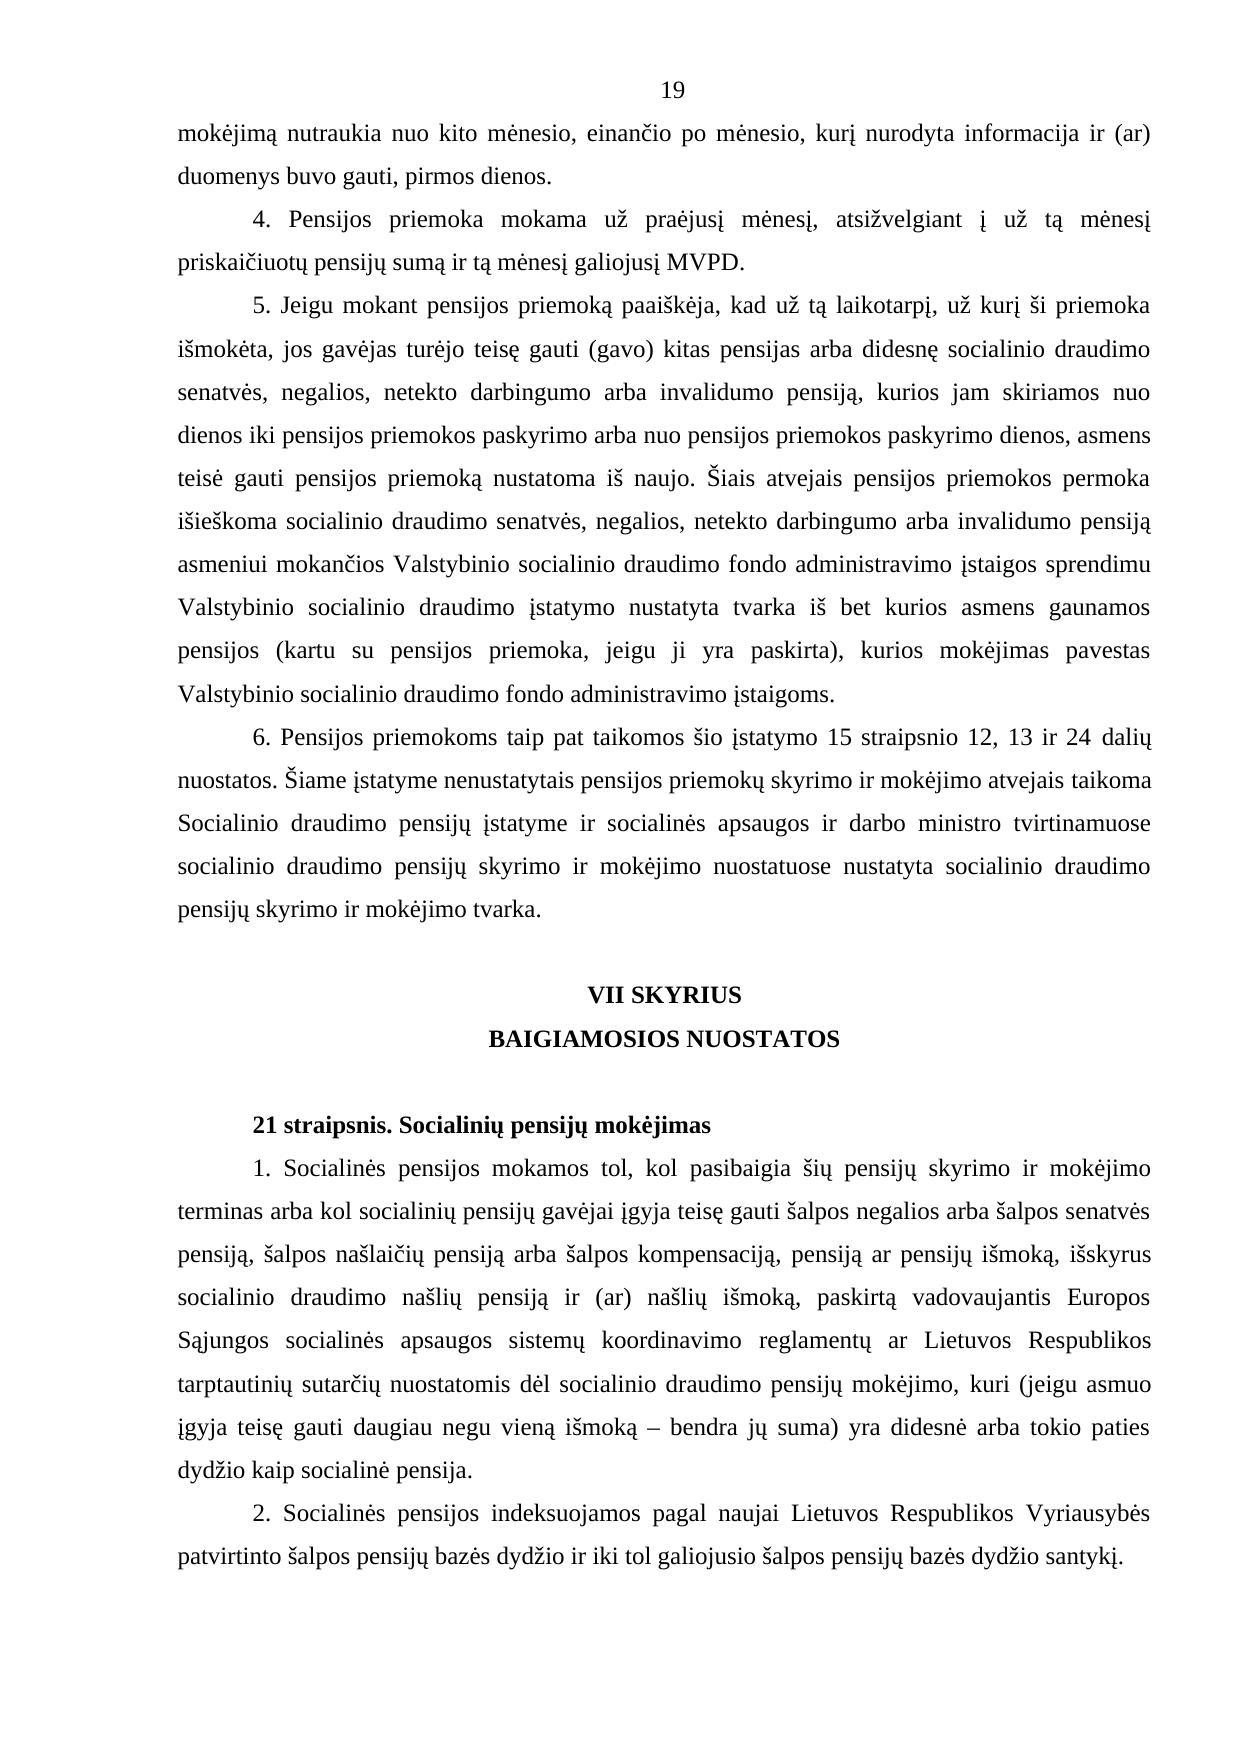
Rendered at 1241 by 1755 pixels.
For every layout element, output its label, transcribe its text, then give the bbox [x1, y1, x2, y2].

text 4. Pensijos priemoka mokama už praėjusį mėnesį, atsižvelgiant į už tą mėnesį priskaičiuotų pensijų sumą ir tą mėnesį galiojusį MVPD. [177, 204, 1152, 276]
text BAIGIAMOSIOS NUOSTATOS [177, 1024, 1152, 1052]
text 6. Pensijos priemokoms taip pat taikomos šio įstatymo 15 straipsnio 12, 13 ir 24 dalių nuostatos. Šiame įstatyme nenustatytais pensijos priemokų skyrimo ir mokėjimo atvejais taikoma Socialinio draudimo pensijų įstatyme ir socialinės apsaugos ir darbo ministro tvirtinamuose socialinio draudimo pensijų skyrimo ir mokėjimo nuostatuose nustatyta socialinio draudimo pensijų skyrimo ir mokėjimo tvarka. [177, 722, 1152, 923]
text 1. Socialinės pensijos mokamos tol, kol pasibaigia šių pensijų skyrimo ir mokėjimo terminas arba kol socialinių pensijų gavėjai įgyja teisę gauti šalpos negalios arba šalpos senatvės pensiją, šalpos našlaičių pensiją arba šalpos kompensaciją, pensiją ar pensijų išmoką, išskyrus socialinio draudimo našlių pensiją ir (ar) našlių išmoką, paskirtą vadovaujantis Europos Sąjungos socialinės apsaugos sistemų koordinavimo reglamentų ar Lietuvos Respublikos tarptautinių sutarčių nuostatomis dėl socialinio draudimo pensijų mokėjimo, kuri (jeigu asmuo įgyja teisę gauti daugiau negu vieną išmoką – bendra jų suma) yra didesnė arba tokio paties dydžio kaip socialinė pensija. [177, 1153, 1152, 1484]
text 2. Socialinės pensijos indeksuojamos pagal naujai Lietuvos Respublikos Vyriausybės patvirtinto šalpos pensijų bazės dydžio ir iki tol galiojusio šalpos pensijų bazės dydžio santykį. [177, 1498, 1152, 1570]
text VII SKYRIUS [177, 981, 1152, 1009]
text mokėjimą nutraukia nuo kito mėnesio, einančio po mėnesio, kurį nurodyta informacija ir (ar) duomenys buvo gauti, pirmos dienos. [177, 118, 1152, 190]
text 5. Jeigu mokant pensijos priemoką paaiškėja, kad už tą laikotarpį, už kurį ši priemoka išmokėta, jos gavėjas turėjo teisę gauti (gavo) kitas pensijas arba didesnę socialinio draudimo senatvės, negalios, netekto darbingumo arba invalidumo pensiją, kurios jam skiriamos nuo dienos iki pensijos priemokos paskyrimo arba nuo pensijos priemokos paskyrimo dienos, asmens teisė gauti pensijos priemoką nustatoma iš naujo. Šiais atvejais pensijos priemokos permoka išieškoma socialinio draudimo senatvės, negalios, netekto darbingumo arba invalidumo pensiją asmeniui mokančios Valstybinio socialinio draudimo fondo administravimo įstaigos sprendimu Valstybinio socialinio draudimo įstatymo nustatyta tvarka iš bet kurios asmens gaunamos pensijos (kartu su pensijos priemoka, jeigu ji yra paskirta), kurios mokėjimas pavestas Valstybinio socialinio draudimo fondo administravimo įstaigoms. [177, 291, 1152, 707]
text 21 straipsnis. Socialinių pensijų mokėjimas [177, 1110, 1152, 1139]
